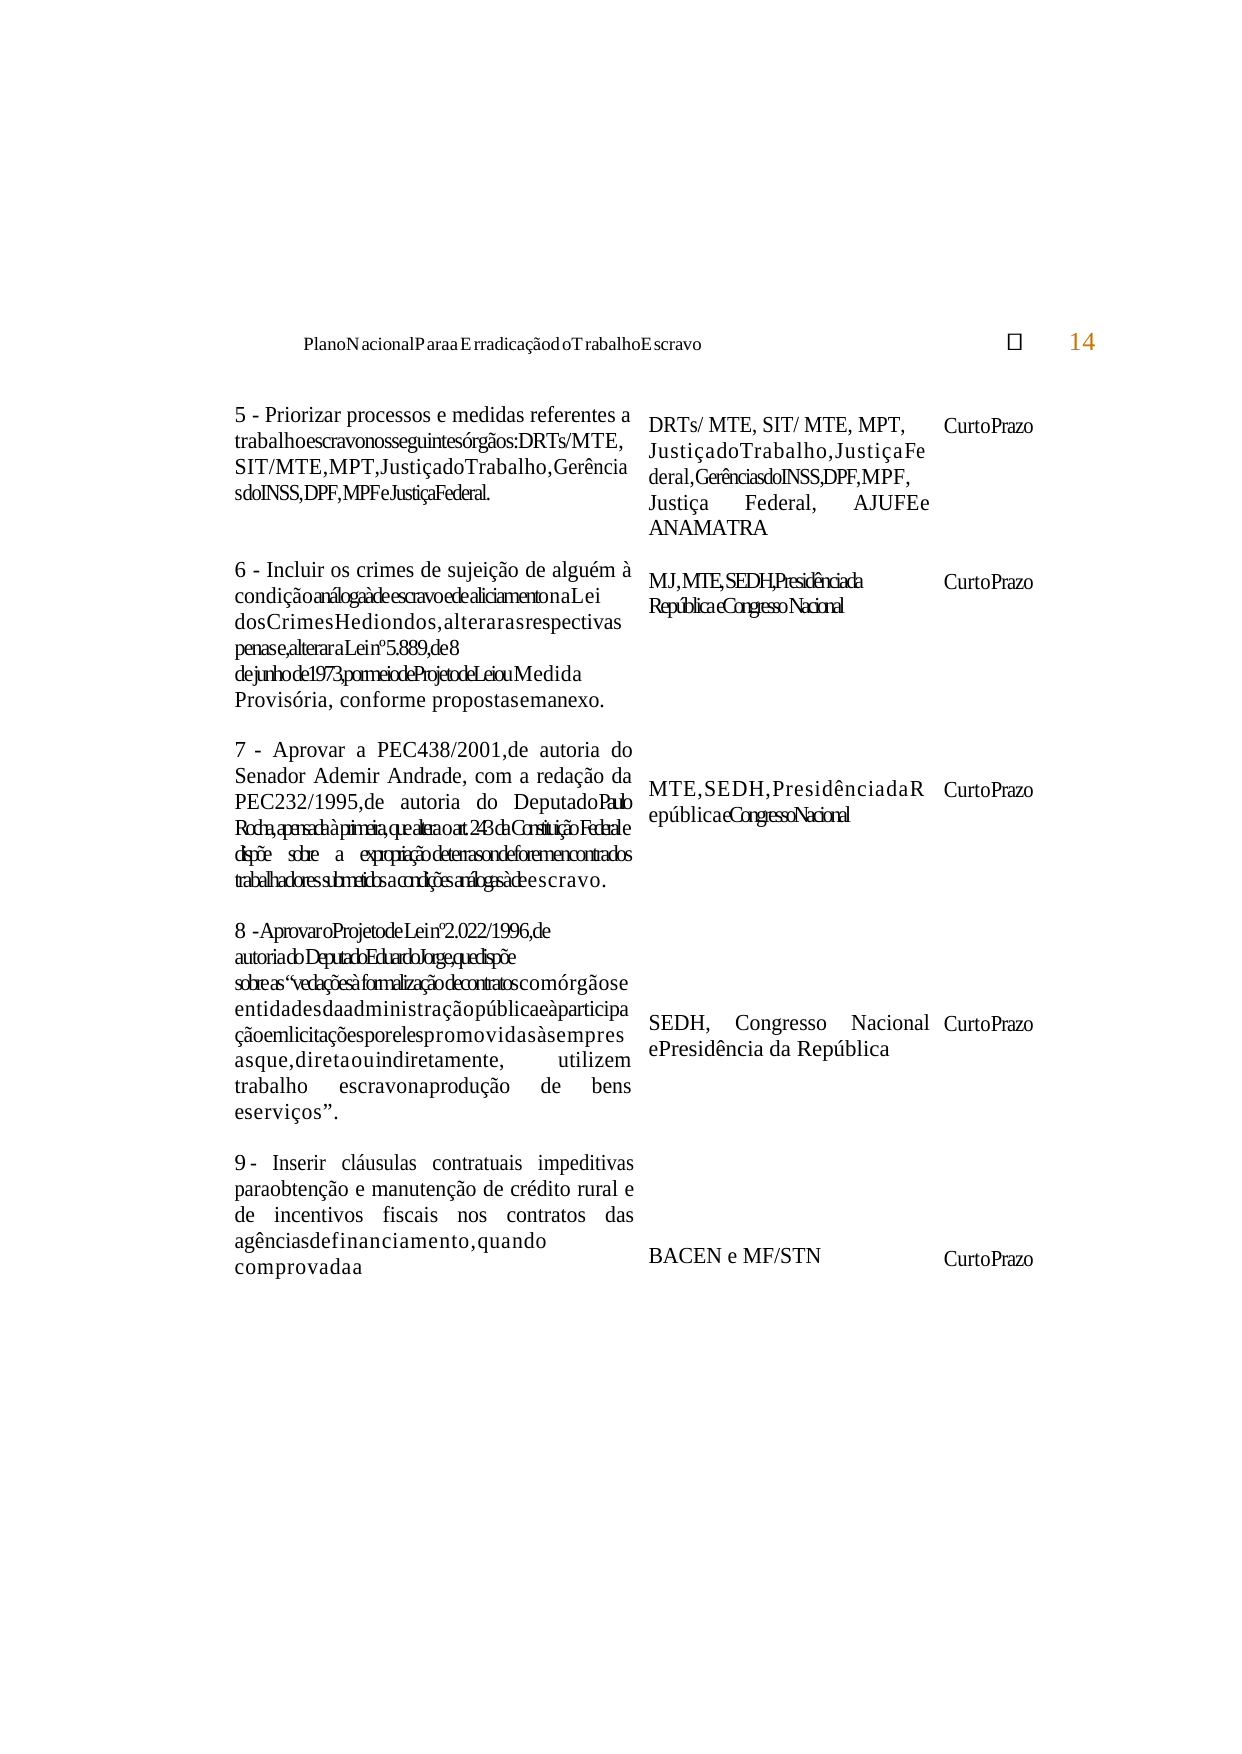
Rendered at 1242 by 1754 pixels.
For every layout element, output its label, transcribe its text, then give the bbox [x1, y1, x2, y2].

list -AprovaroProjetodeLeinº2.022/1996,de autoriadoDeputadoEduardoJorge,quedispõe sobreas“vedaçõesàformalizaçãodecontratoscomórgãoseentidadesdaadministraçãopúblicaeàparticipaçãoemlicitaçõesporelespromovidasàsempresasque,diretaouindiretamente, utilizem trabalho escravonaprodução de bens eserviços”. [234, 918, 631, 1124]
text MJ,MTE,SEDH,Presidênciada RepúblicaeCongressoNacional [648, 568, 928, 618]
text SEDH, Congresso Nacional ePresidência da República [648, 1009, 930, 1061]
list - Priorizar processos e medidas referentes a trabalhoescravonosseguintesórgãos:DRTs/MTE,SIT/MTE,MPT,JustiçadoTrabalho,GerênciasdoINSS,DPF,MPFeJustiçaFederal. [234, 402, 631, 505]
text PlanoNacionalParaaErradicaçãodoTrabalhoEscravo  14 [303, 326, 1219, 357]
text BACEN e MF/STN [648, 1243, 930, 1269]
text MTE,SEDH,PresidênciadaRepúblicaeCongressoNacional [648, 775, 930, 828]
text CurtoPrazo [943, 1010, 1219, 1037]
text JustiçadoTrabalho,JustiçaFederal,GerênciasdoINSS,DPF,MPF, Justiça Federal, AJUFEe ANAMATRA [648, 437, 929, 541]
text CurtoPrazo [943, 568, 1219, 594]
text CurtoPrazo [943, 412, 1219, 438]
list - Aprovar a PEC438/2001,de autoria do Senador Ademir Andrade, com a redação da PEC232/1995,de autoria do DeputadoPaulo Rocha, apensada à primeira, que altera o art. 243 da Constituição Federal e dispõe sobre a expropriaçãodeterrasondeforemencontrados trabalhadoressubmetidosacondiçõesanálogas à deescravo. [234, 737, 633, 892]
text DRTs/ MTE, SIT/ MTE, MPT, [648, 412, 930, 437]
list - Inserir cláusulas contratuais impeditivas paraobtenção e manutenção de crédito rural e de incentivos fiscais nos contratos das agênciasdefinanciamento,quando comprovadaa [234, 1150, 634, 1279]
text CurtoPrazo [943, 776, 1219, 802]
text CurtoPrazo [943, 1245, 1219, 1271]
list - Incluir os crimes de sujeição de alguém à condiçãoanálogaàdeescravoedealiciamentonaLei dosCrimesHediondos,alterarasrespectivaspenase,alteraraLeinº5.889,de8 dejunhode1973,pormeiodeProjetodeLeiouMedida Provisória, conforme propostasemanexo. [234, 557, 633, 712]
